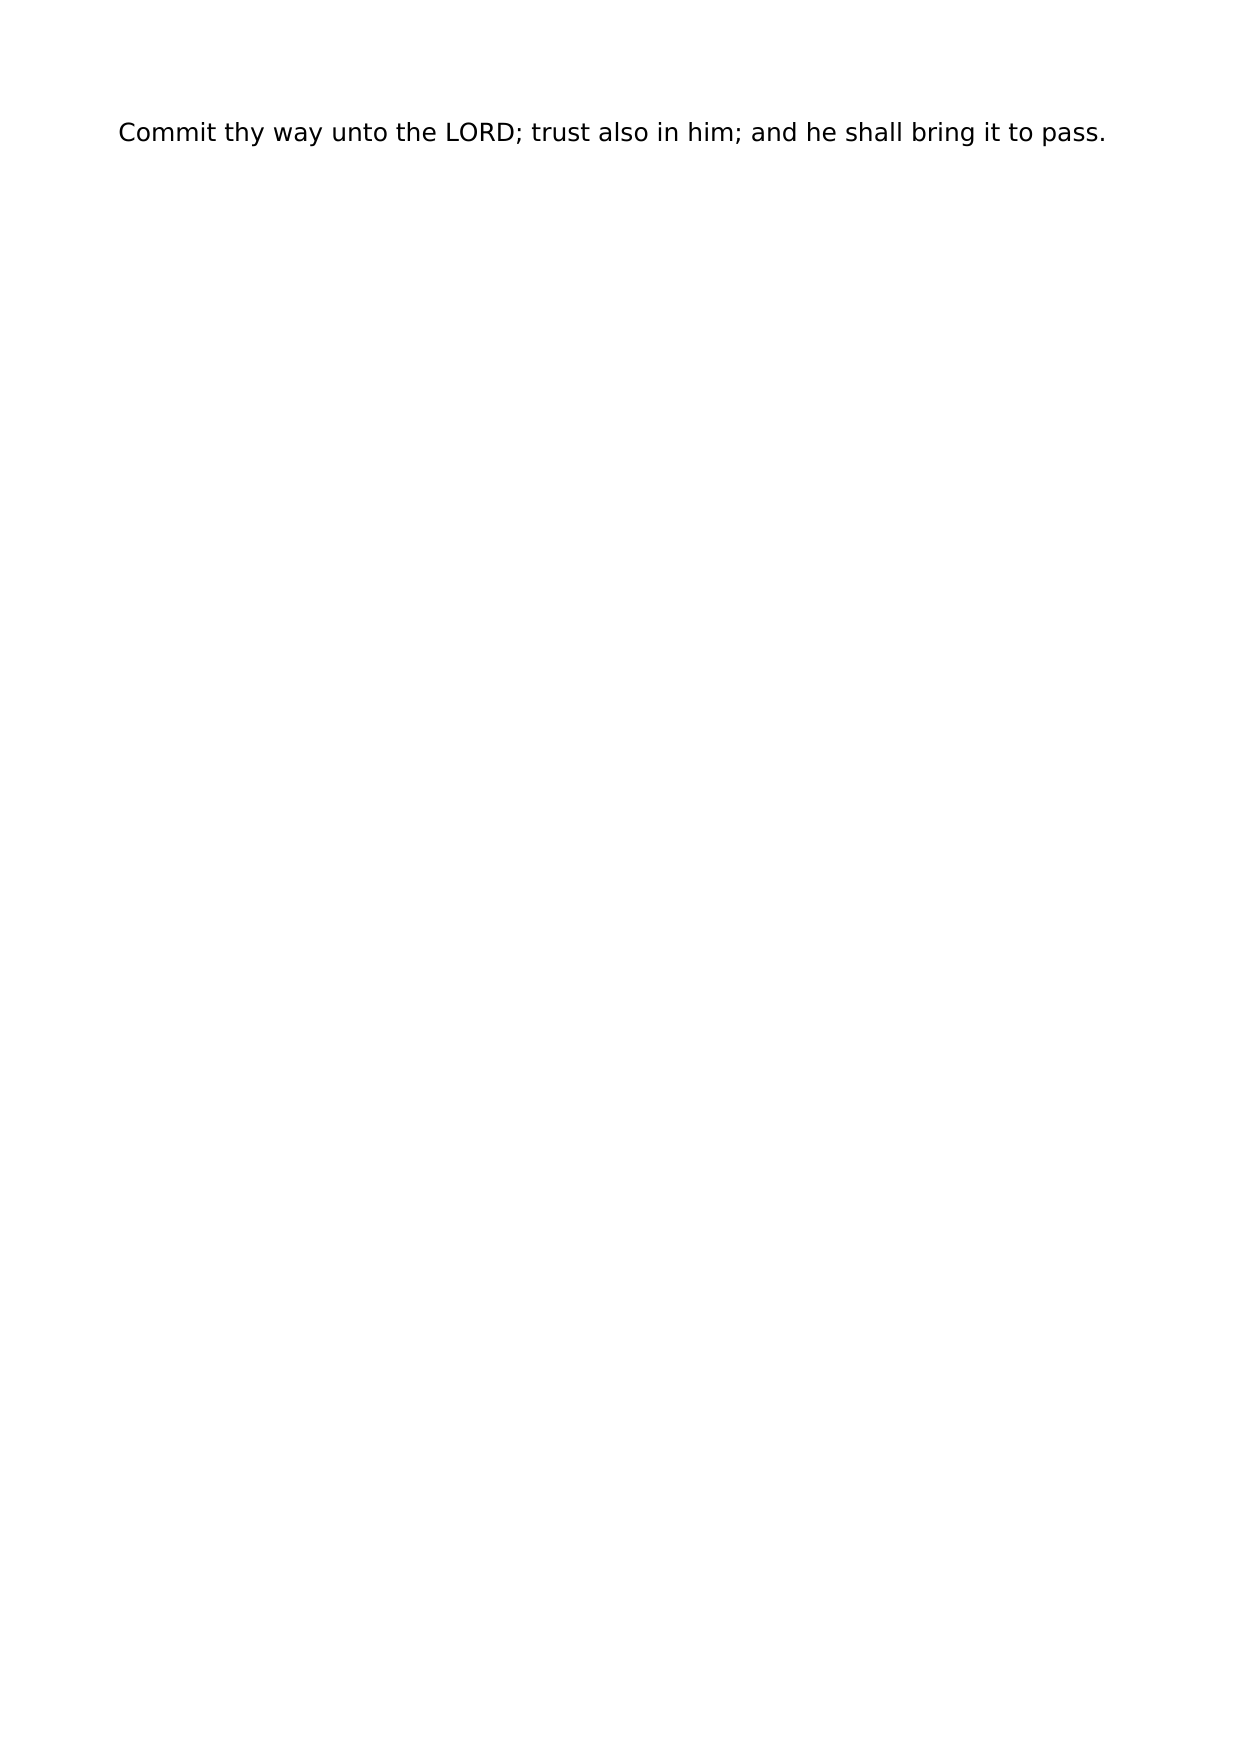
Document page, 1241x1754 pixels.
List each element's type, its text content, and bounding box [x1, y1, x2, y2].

text Commit thy way unto the LORD; trust also in him; and he shall bring it to pass. [118, 118, 1122, 147]
